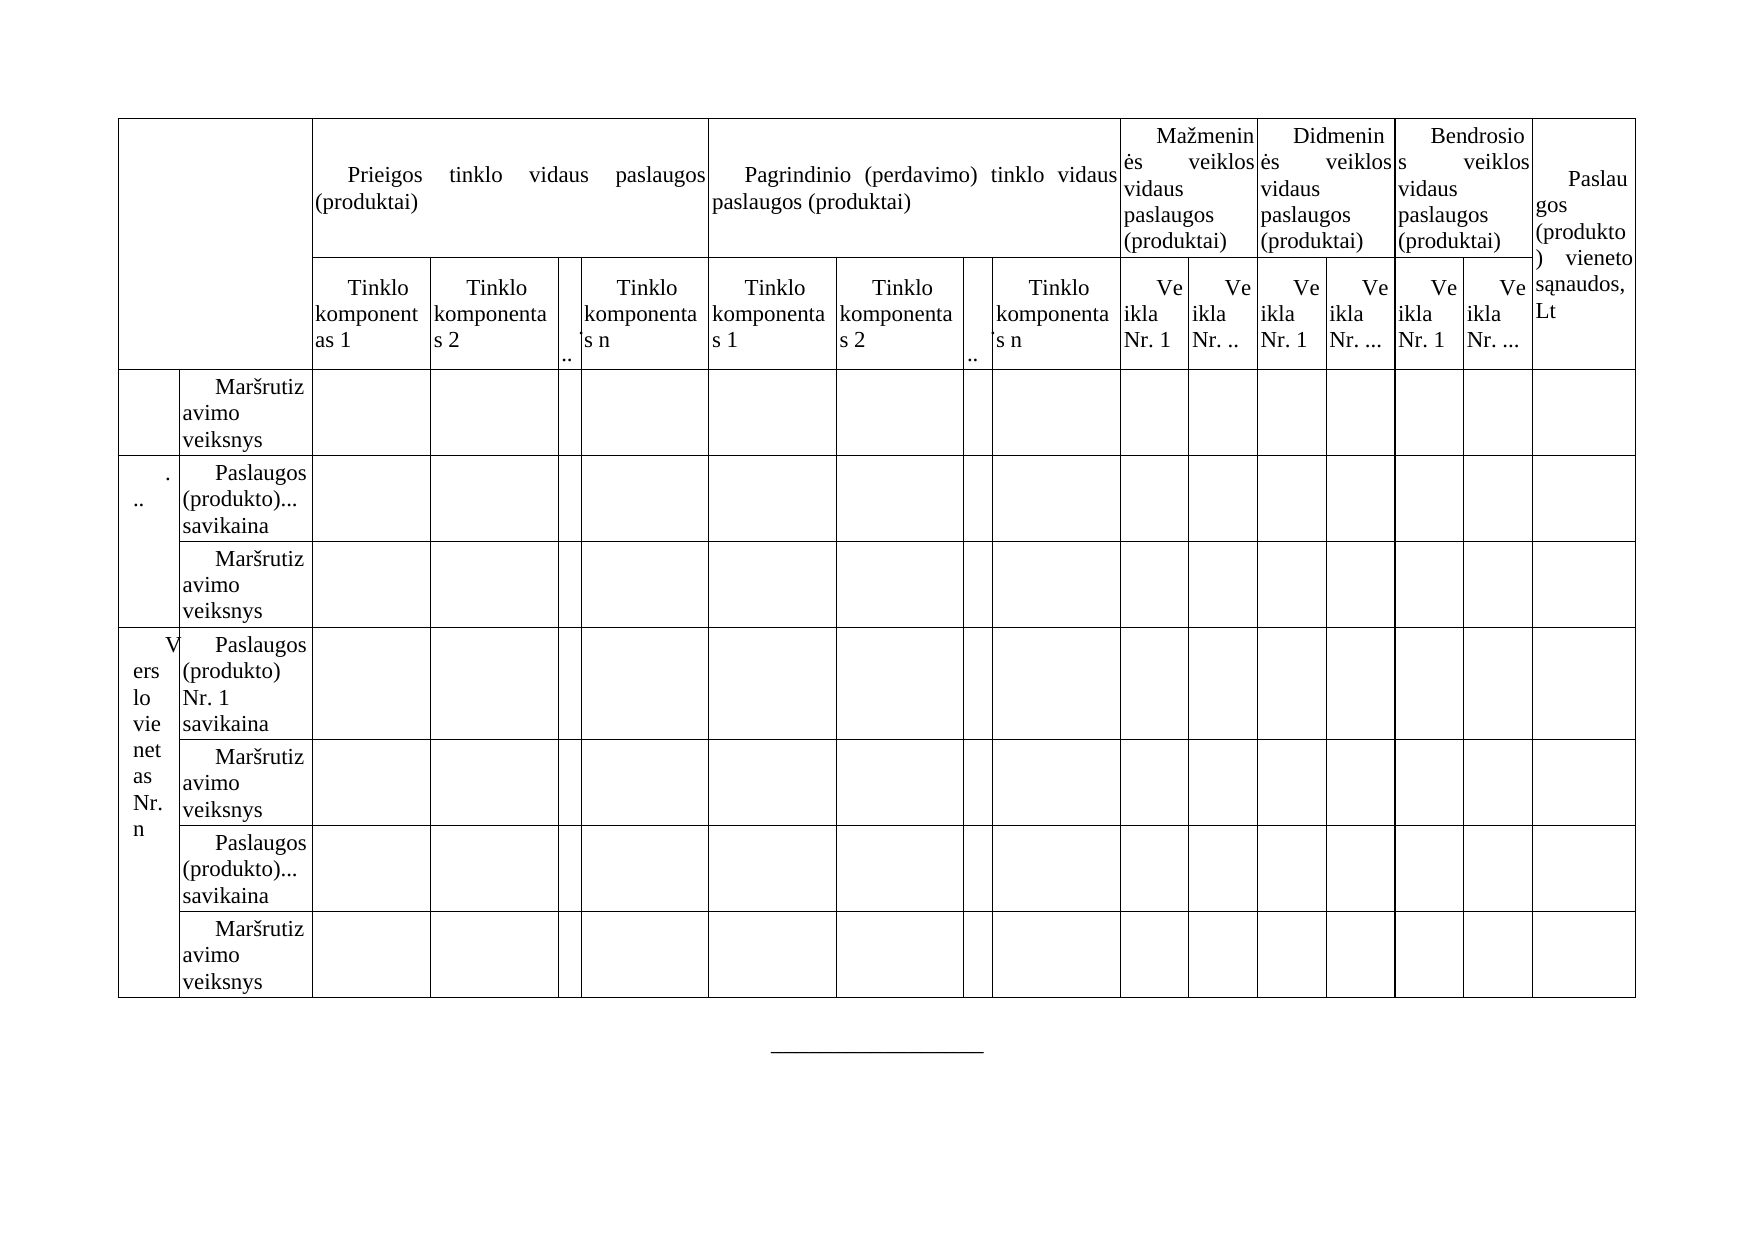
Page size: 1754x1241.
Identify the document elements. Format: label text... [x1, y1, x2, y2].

table_cell [1464, 370, 1532, 455]
table_cell Verslo vienetas Nr. n [119, 628, 179, 997]
table_cell [313, 542, 430, 627]
table_cell Tinklo komponentas 1 [709, 258, 836, 369]
table_cell [709, 456, 836, 541]
table_cell [1121, 456, 1188, 541]
table_cell [1533, 740, 1635, 825]
table_cell Tinklo komponentas 2 [431, 258, 558, 369]
table_cell [582, 826, 708, 911]
table_cell [709, 740, 836, 825]
table_cell Tinklo komponentas n [993, 258, 1120, 369]
table_cell [993, 912, 1120, 997]
table_cell [1464, 912, 1532, 997]
table_cell [1533, 542, 1635, 627]
table_cell [1121, 912, 1188, 997]
table_cell Veikla Nr. 1 [1396, 258, 1463, 369]
table_cell [582, 628, 708, 739]
table_cell [837, 542, 963, 627]
table_cell [431, 370, 558, 455]
table_cell Tinklo komponentas 1 [313, 258, 430, 369]
table_cell [1189, 740, 1257, 825]
table_cell Tinklo komponentas 2 [837, 258, 963, 369]
table_header Didmeninės veiklos vidaus paslaugos (produktai) [1258, 119, 1394, 257]
table_cell [559, 912, 581, 997]
table_cell [1327, 542, 1394, 627]
table_cell [993, 740, 1120, 825]
table_cell [582, 370, 708, 455]
table_cell Maršrutizavimo veiksnys [180, 912, 312, 997]
table_header Paslaugos (produkto) vieneto sąnaudos, Lt [1533, 119, 1635, 369]
table_cell [964, 628, 992, 739]
table_cell [582, 456, 708, 541]
table_cell [313, 740, 430, 825]
table_cell [1189, 826, 1257, 911]
table_cell Paslaugos (produkto)... savikaina [180, 826, 312, 911]
table_cell [313, 628, 430, 739]
table_cell [431, 912, 558, 997]
table_cell [431, 628, 558, 739]
table_cell ... [119, 456, 179, 627]
table_cell [1327, 456, 1394, 541]
table_cell [1189, 628, 1257, 739]
table_cell [431, 826, 558, 911]
table_cell [1121, 740, 1188, 825]
table_cell [1121, 826, 1188, 911]
table_cell [964, 740, 992, 825]
table_cell [1327, 370, 1394, 455]
table_cell [709, 370, 836, 455]
table_cell [837, 826, 963, 911]
table_cell [559, 456, 581, 541]
table_header [119, 119, 312, 369]
table_cell Veikla Nr. .. [1189, 258, 1257, 369]
table_cell [313, 826, 430, 911]
table_cell [1533, 628, 1635, 739]
table_cell [993, 456, 1120, 541]
table_cell [1121, 370, 1188, 455]
table_cell [837, 370, 963, 455]
table_cell Paslaugos (produkto) Nr. 1 savikaina [180, 628, 312, 739]
table_cell [1327, 740, 1394, 825]
table_cell [1258, 456, 1326, 541]
table_cell [1396, 542, 1463, 627]
table_cell [1327, 628, 1394, 739]
table_cell [431, 740, 558, 825]
table_cell [1258, 628, 1326, 739]
table_cell [964, 370, 992, 455]
table_cell [1396, 456, 1463, 541]
table_cell [559, 740, 581, 825]
table_cell [1121, 542, 1188, 627]
table_cell [559, 370, 581, 455]
table_cell [1189, 542, 1257, 627]
table_cell [1533, 826, 1635, 911]
table_cell [1258, 826, 1326, 911]
table_cell [1189, 456, 1257, 541]
table_cell Veikla Nr. ... [1327, 258, 1394, 369]
table_cell Maršrutizavimo veiksnys [180, 542, 312, 627]
table_cell [582, 912, 708, 997]
table_cell [709, 628, 836, 739]
table_cell [1533, 370, 1635, 455]
table_cell [582, 740, 708, 825]
table_cell [1327, 826, 1394, 911]
table_cell [1327, 912, 1394, 997]
table_cell [1533, 912, 1635, 997]
table_cell [709, 542, 836, 627]
table_cell [1396, 740, 1463, 825]
table_cell [1258, 542, 1326, 627]
table_cell ... [964, 258, 992, 369]
table_cell [1189, 912, 1257, 997]
table_cell [993, 542, 1120, 627]
table_cell [1396, 826, 1463, 911]
table_cell [119, 370, 179, 455]
table_cell [964, 456, 992, 541]
table_header Prieigos tinklo vidaus paslaugos (produktai) [313, 119, 708, 257]
text _________________ [118, 1027, 1636, 1056]
table_cell [559, 826, 581, 911]
table_cell [1464, 456, 1532, 541]
table_cell [1464, 542, 1532, 627]
table_cell [559, 628, 581, 739]
table_cell [837, 456, 963, 541]
table_cell [1189, 370, 1257, 455]
table_cell [1121, 628, 1188, 739]
table_cell Maršrutizavimo veiksnys [180, 370, 312, 455]
table_cell [1396, 628, 1463, 739]
table_cell [709, 912, 836, 997]
table_cell [1464, 740, 1532, 825]
table_header Bendrosios veiklos vidaus paslaugos (produktai) [1396, 119, 1532, 257]
table_cell [313, 456, 430, 541]
table_cell Maršrutizavimo veiksnys [180, 740, 312, 825]
table_header Mažmeninės veiklos vidaus paslaugos (produktai) [1121, 119, 1257, 257]
table_header Pagrindinio (perdavimo) tinklo vidaus paslaugos (produktai) [709, 119, 1120, 257]
table_cell [431, 456, 558, 541]
table_cell [582, 542, 708, 627]
table_cell [313, 912, 430, 997]
table_cell [1464, 826, 1532, 911]
table_cell [1533, 456, 1635, 541]
table_cell Paslaugos (produkto)... savikaina [180, 456, 312, 541]
table_cell [1258, 912, 1326, 997]
table_cell [837, 740, 963, 825]
table_cell Tinklo komponentas n [582, 258, 708, 369]
table_cell [1396, 370, 1463, 455]
table_cell Veikla Nr. 1 [1121, 258, 1188, 369]
table_cell ... [559, 258, 581, 369]
table_cell [993, 628, 1120, 739]
table_cell [559, 542, 581, 627]
table_cell [709, 826, 836, 911]
table_cell [964, 912, 992, 997]
table_cell [993, 370, 1120, 455]
table_cell [993, 826, 1120, 911]
table_cell [1258, 370, 1326, 455]
table_cell [1396, 912, 1463, 997]
table_cell [964, 542, 992, 627]
table_cell [964, 826, 992, 911]
table_cell Veikla Nr. ... [1464, 258, 1532, 369]
table_cell [1464, 628, 1532, 739]
table_cell [837, 912, 963, 997]
table_cell Veikla Nr. 1 [1258, 258, 1326, 369]
table_cell [313, 370, 430, 455]
table_cell [431, 542, 558, 627]
table_cell [1258, 740, 1326, 825]
table_cell [837, 628, 963, 739]
